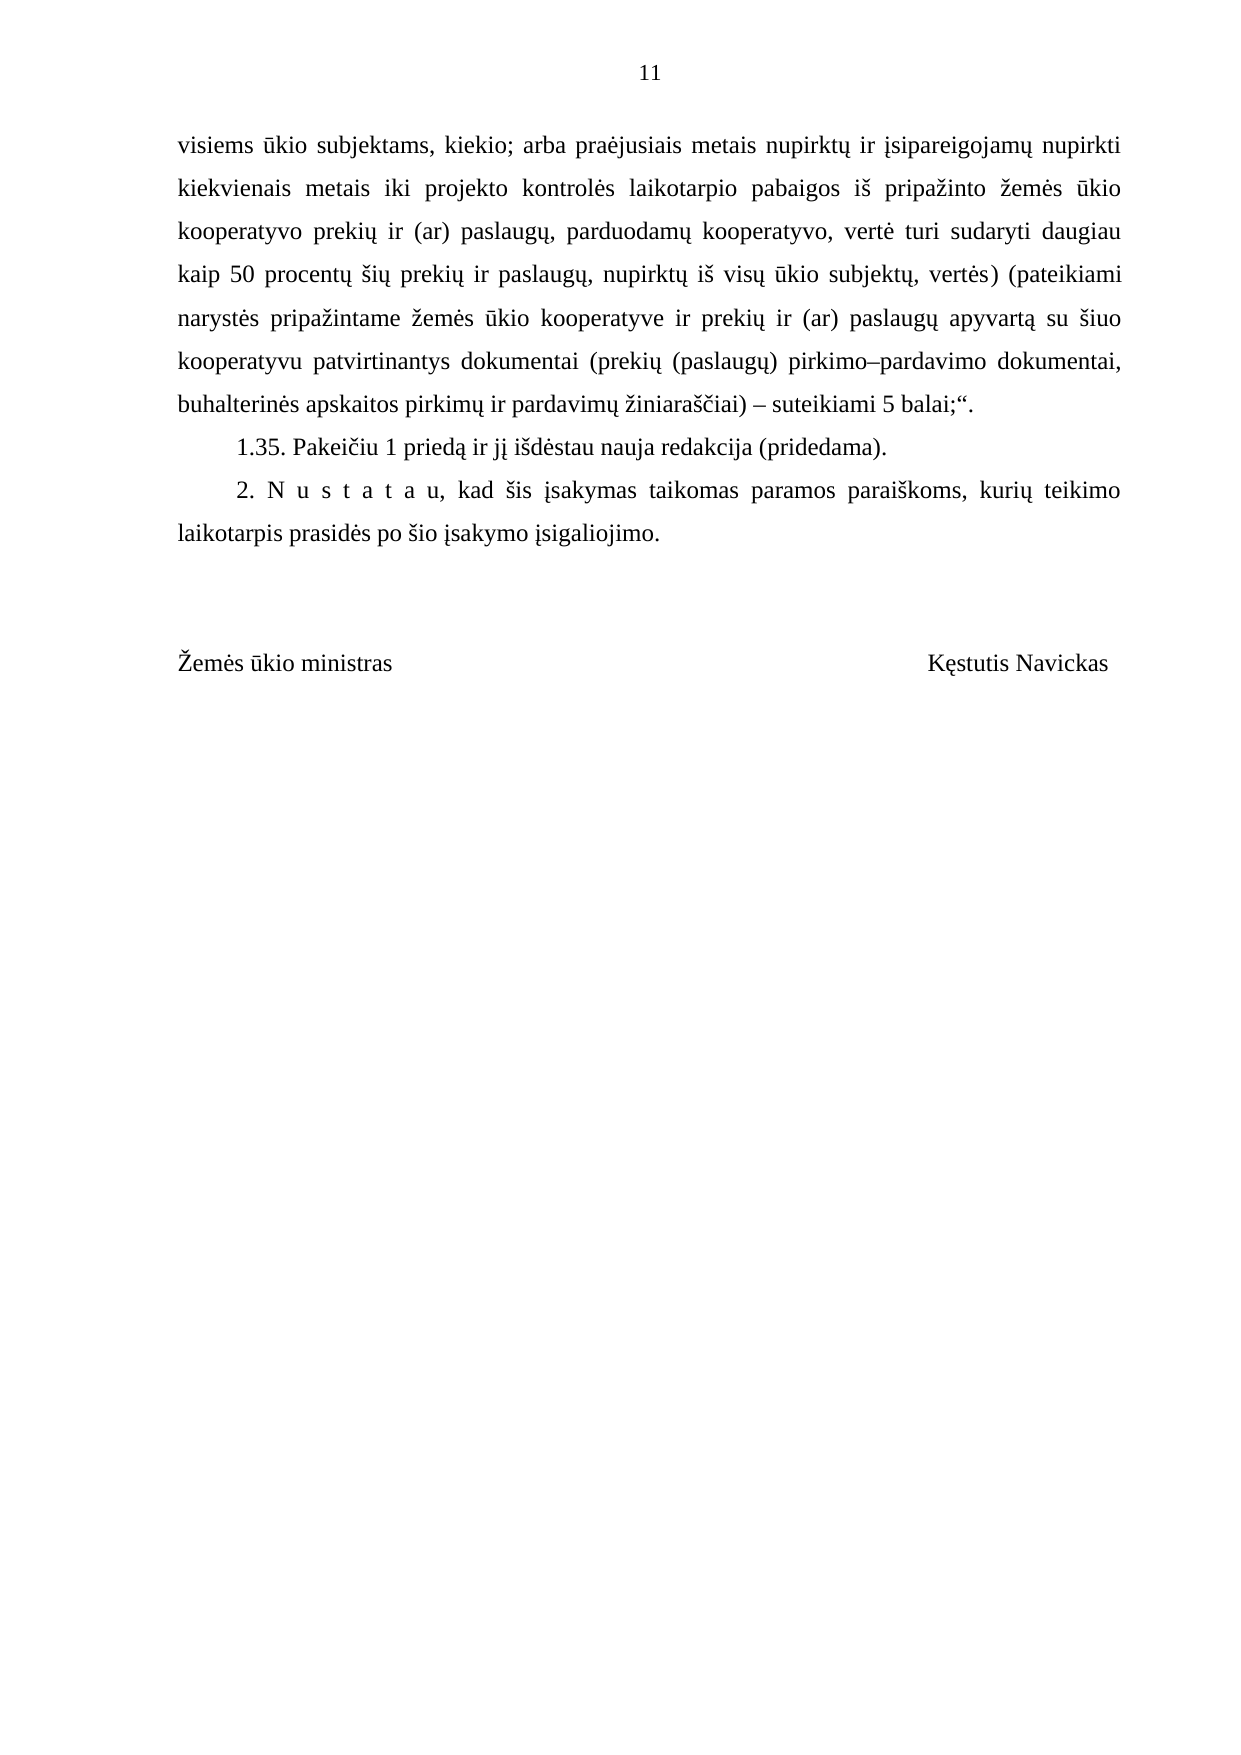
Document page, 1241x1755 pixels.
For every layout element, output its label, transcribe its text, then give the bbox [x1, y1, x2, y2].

text Žemės ūkio ministras Kęstutis Navickas [177, 648, 1122, 676]
text 1.35. Pakeičiu 1 priedą ir jį išdėstau nauja redakcija (pridedama). [177, 432, 1122, 461]
text visiems ūkio subjektams, kiekio; arba praėjusiais metais nupirktų ir įsipareigojamų nupirkti kiekvienais metais iki projekto kontrolės laikotarpio pabaigos iš pripažinto žemės ūkio kooperatyvo prekių ir (ar) paslaugų, parduodamų kooperatyvo, vertė turi sudaryti daugiau kaip 50 procentų šių prekių ir paslaugų, nupirktų iš visų ūkio subjektų, vertės) (pateikiami narystės pripažintame žemės ūkio kooperatyve ir prekių ir (ar) paslaugų apyvartą su šiuo kooperatyvu patvirtinantys dokumentai (prekių (paslaugų) pirkimo–pardavimo dokumentai, buhalterinės apskaitos pirkimų ir pardavimų žiniaraščiai) – suteikiami 5 balai;“. [177, 130, 1122, 418]
text 2. N u s t a t a u, kad šis įsakymas taikomas paramos paraiškoms, kurių teikimo laikotarpis prasidės po šio įsakymo įsigaliojimo. [177, 475, 1122, 547]
